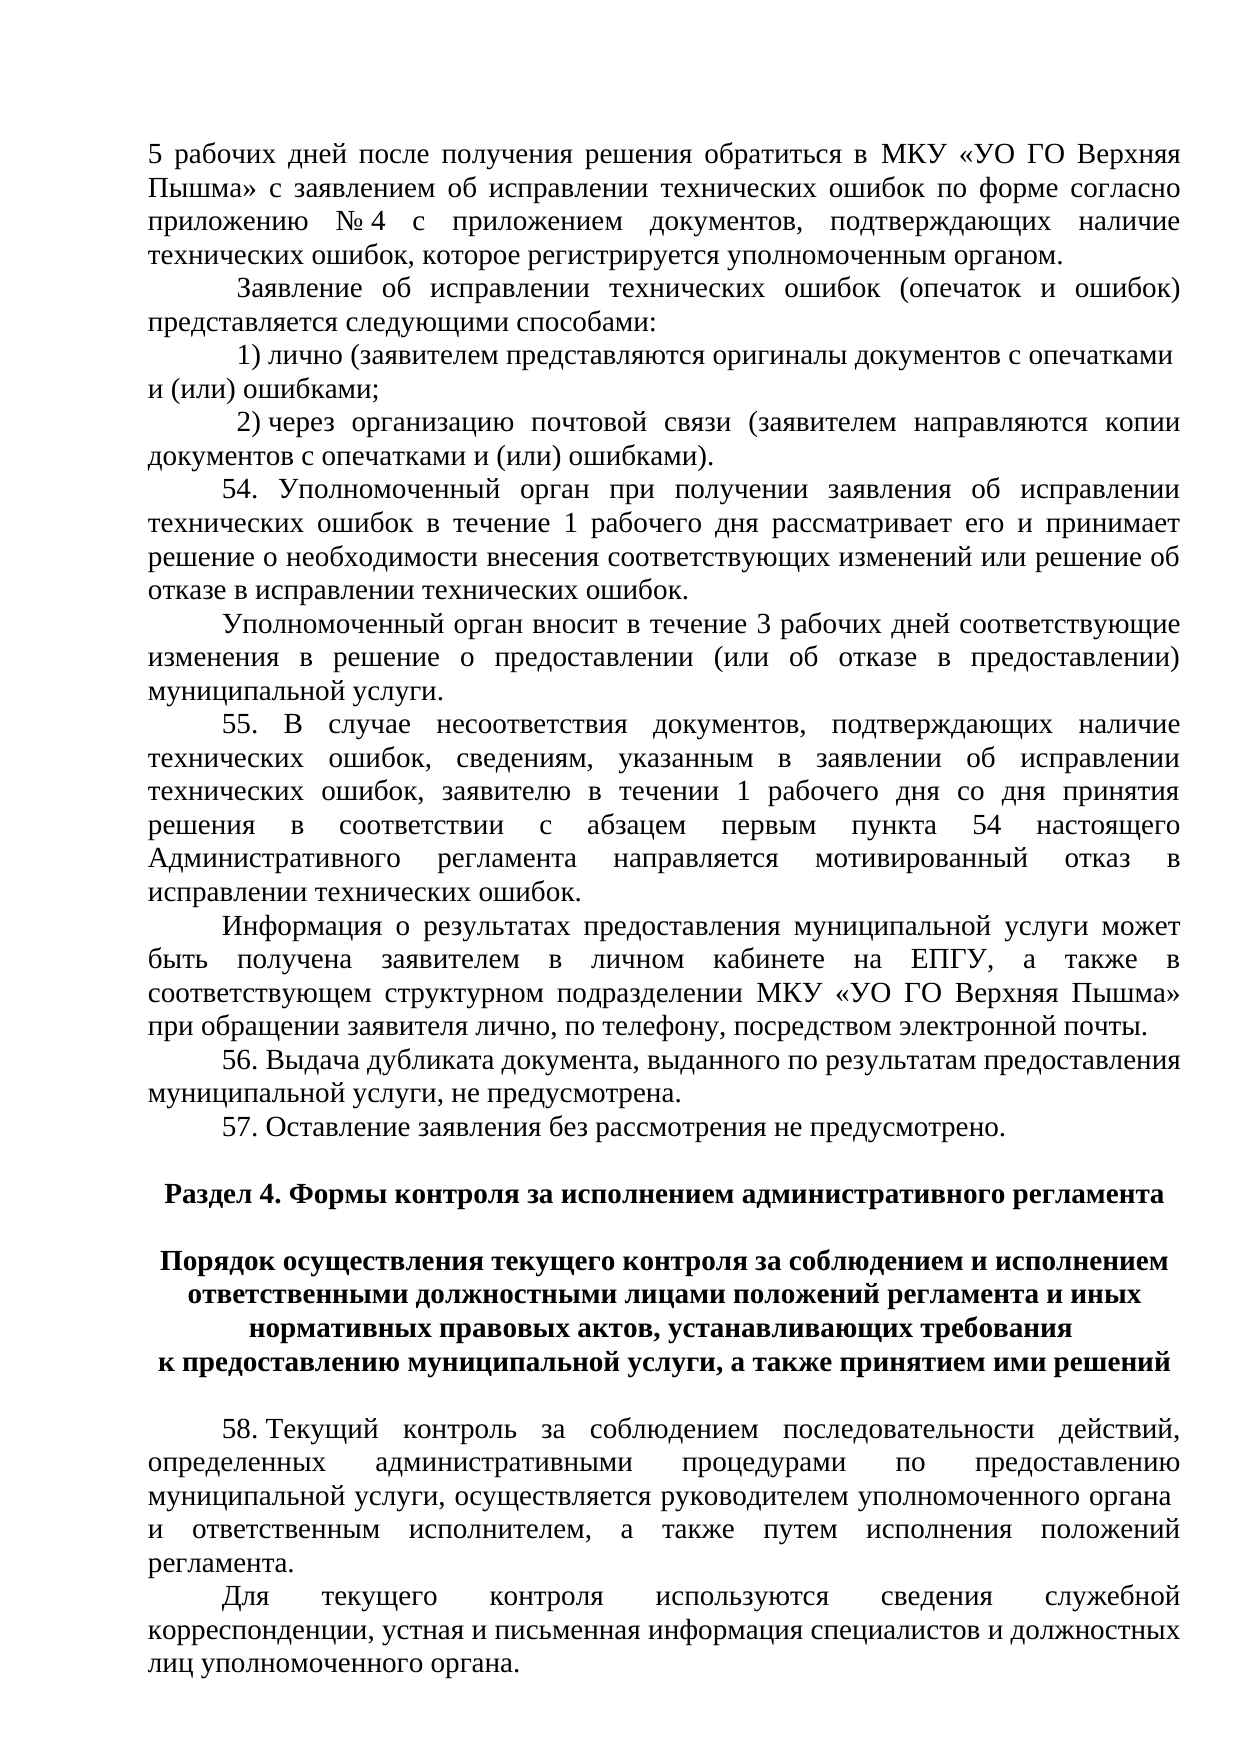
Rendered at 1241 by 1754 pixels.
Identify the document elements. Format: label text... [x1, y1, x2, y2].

text Для текущего контроля используются сведения служебной корреспонденции, устная и письменная информация специалистов и должностных лиц уполномоченного органа. [148, 1578, 1181, 1679]
text Информация о результатах предоставления муниципальной услуги может быть получена заявителем в личном кабинете на ЕПГУ, а также в соответствующем структурном подразделении МКУ «УО ГО Верхняя Пышма» при обращении заявителя лично, по телефону, посредством электронной почты. [148, 908, 1181, 1042]
text 1) лично (заявителем представляются оригиналы документов с опечатками и (или) ошибками; [148, 337, 1181, 404]
text Уполномоченный орган вносит в течение 3 рабочих дней соответствующие изменения в решение о предоставлении (или об отказе в предоставлении) муниципальной услуги. [148, 606, 1181, 706]
text 54. Уполномоченный орган при получении заявления об исправлении технических ошибок в течение 1 рабочего дня рассматривает его и принимает решение о необходимости внесения соответствующих изменений или решение об отказе в исправлении технических ошибок. [148, 472, 1181, 606]
text 57. Оставление заявления без рассмотрения не предусмотрено. [148, 1109, 1181, 1142]
text Раздел 4. Формы контроля за исполнением административного регламента [148, 1176, 1181, 1209]
text 55. В случае несоответствия документов, подтверждающих наличие технических ошибок, сведениям, указанным в заявлении об исправлении технических ошибок, заявителю в течении 1 рабочего дня со дня принятия решения в соответствии с абзацем первым пункта 54 настоящего Административного регламента направляется мотивированный отказ в исправлении технических ошибок. [148, 706, 1181, 908]
text 56. Выдача дубликата документа, выданного по результатам предоставления муниципальной услуги, не предусмотрена. [148, 1042, 1181, 1109]
text Заявление об исправлении технических ошибок (опечаток и ошибок) представляется следующими способами: [148, 270, 1181, 337]
text Порядок осуществления текущего контроля за соблюдением и исполнением ответственными должностными лицами положений регламента и иных нормативных правовых актов, устанавливающих требования к предоставлению муниципальной услуги, а также принятием ими решений [148, 1243, 1181, 1377]
text 2) через организацию почтовой связи (заявителем направляются копии документов с опечатками и (или) ошибками). [148, 404, 1181, 472]
text 5 рабочих дней после получения решения обратиться в МКУ «УО ГО Верхняя Пышма» с заявлением об исправлении технических ошибок по форме согласно приложению № 4 с приложением документов, подтверждающих наличие технических ошибок, которое регистрируется уполномоченным органом. [148, 136, 1181, 270]
text 58. Текущий контроль за соблюдением последовательности действий, определенных административными процедурами по предоставлению муниципальной услуги, осуществляется руководителем уполномоченного органа и ответственным исполнителем, а также путем исполнения положений регламента. [148, 1411, 1181, 1578]
